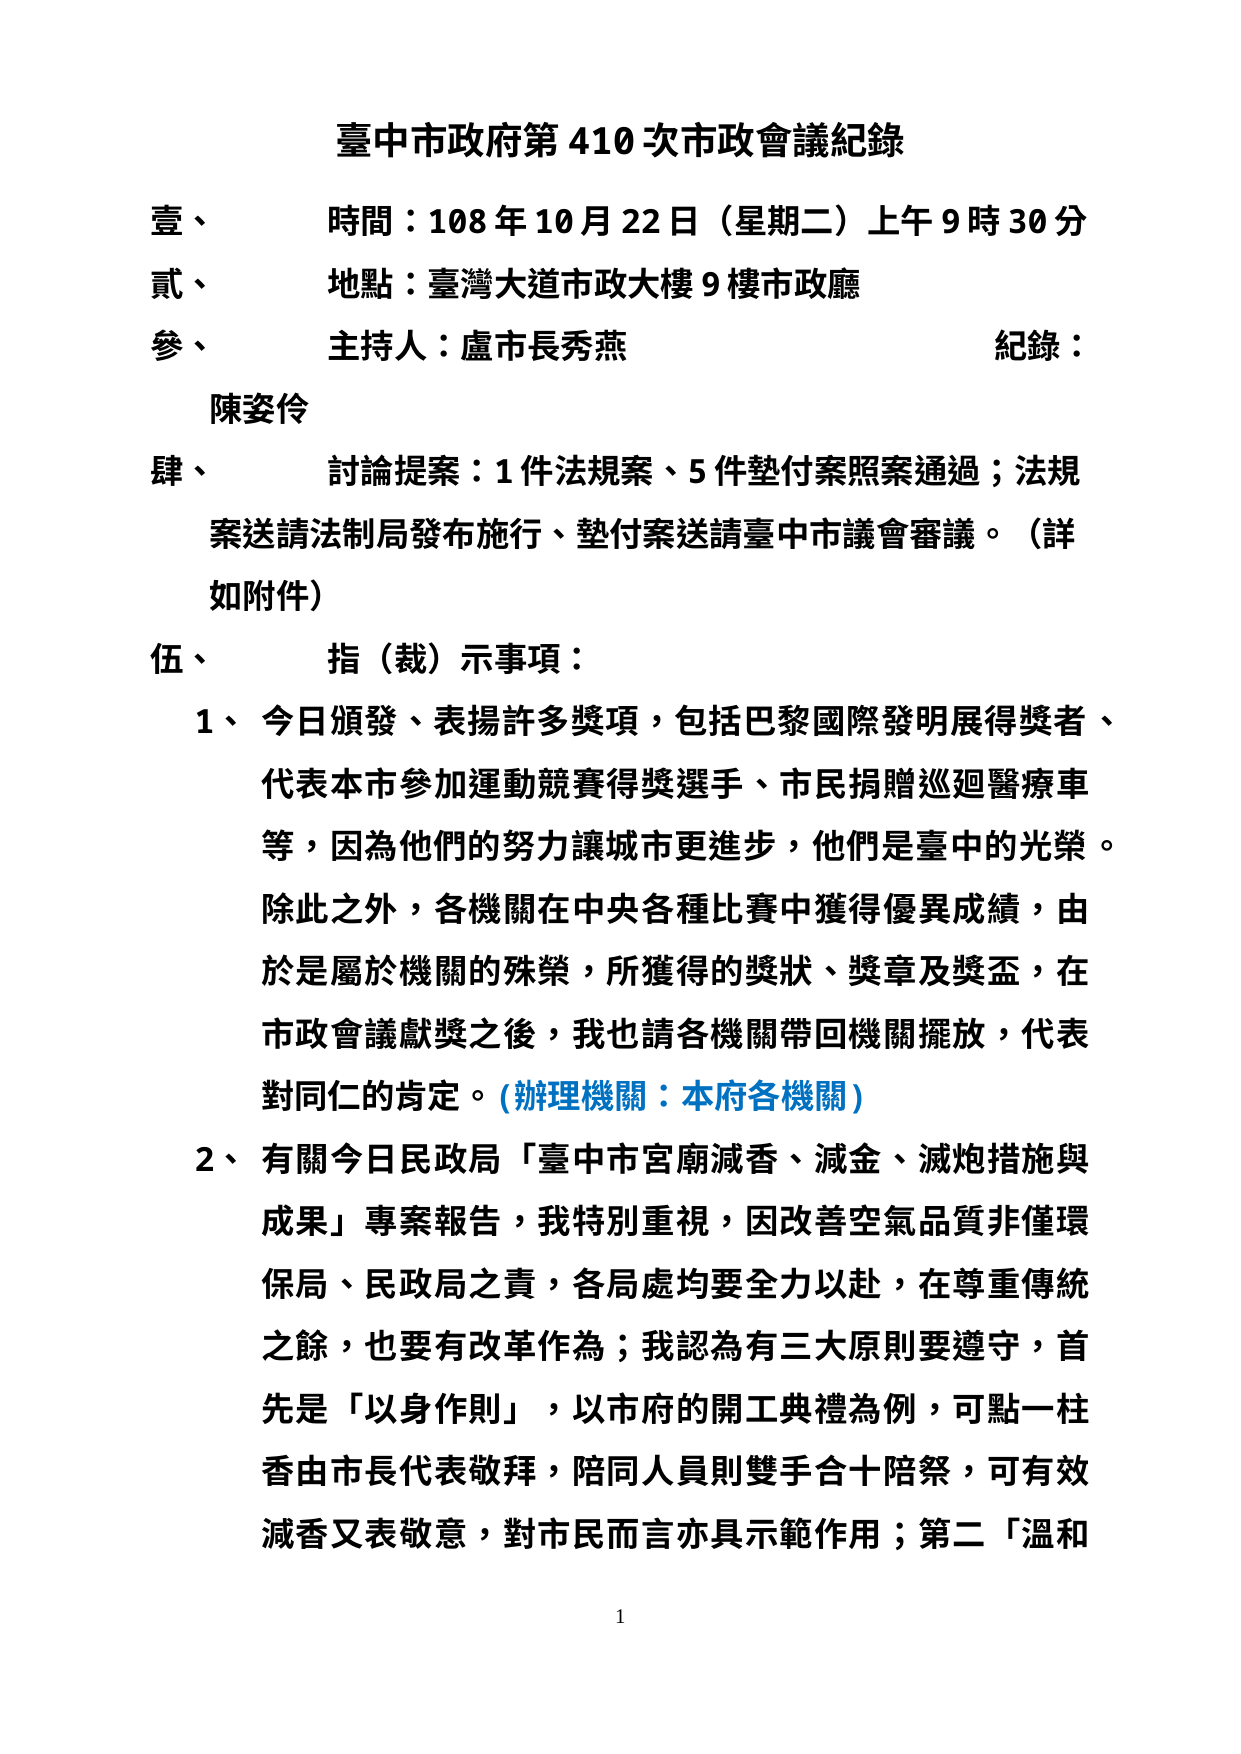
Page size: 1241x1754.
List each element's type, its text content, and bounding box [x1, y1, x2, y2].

list 有關今日民政局「臺中市宮廟減香、減金、滅炮措施與成果」專案報告，我特別重視，因改善空氣品質非僅環保局、民政局之責，各局處均要全力以赴，在尊重傳統之餘，也要有改革作為；我認為有三大原則要遵守，首先是「以身作則」，以市府的開工典禮為例，可點一柱香由市長代表敬拜，陪同人員則雙手合十陪祭，可有效減香又表敬意，對市民而言亦具示範作用；第二「溫和漸進」，透過推廣、柔性勸說等方式，例如宣導少燒紙錢、少用鞭炮，推動節能減碳，讓市民將空氣改善之各項改革內化為生活之一部分，既尊重傳統又可改善空污。第三「完善配套」，例如喪葬法事簡化等，感謝民政局、環保局等提供相關服務及輔導，讓市民願意接受市府改革作為。(辦理機關：本府各機關) [194, 1115, 1090, 1552]
list 指（裁）示事項： [150, 615, 1090, 677]
list 主持人：盧市長秀燕 紀錄：陳姿伶 [150, 302, 1090, 427]
list 時間：108年10月22日（星期二）上午9時30分 [150, 177, 1090, 240]
list 討論提案：1件法規案、5件墊付案照案通過；法規案送請法制局發布施行、墊付案送請臺中市議會審議。（詳如附件） [150, 427, 1090, 615]
list 今日頒發、表揚許多獎項，包括巴黎國際發明展得獎者、代表本市參加運動競賽得獎選手、市民捐贈巡廻醫療車等，因為他們的努力讓城市更進步，他們是臺中的光榮。除此之外，各機關在中央各種比賽中獲得優異成績，由於是屬於機關的殊榮，所獲得的獎狀、獎章及獎盃，在市政會議獻獎之後，我也請各機關帶回機關擺放，代表對同仁的肯定。(辦理機關：本府各機關) [194, 677, 1090, 1115]
list 地點：臺灣大道市政大樓9樓市政廳 [150, 240, 1090, 302]
text 臺中市政府第410次市政會議紀錄 [150, 96, 1090, 159]
